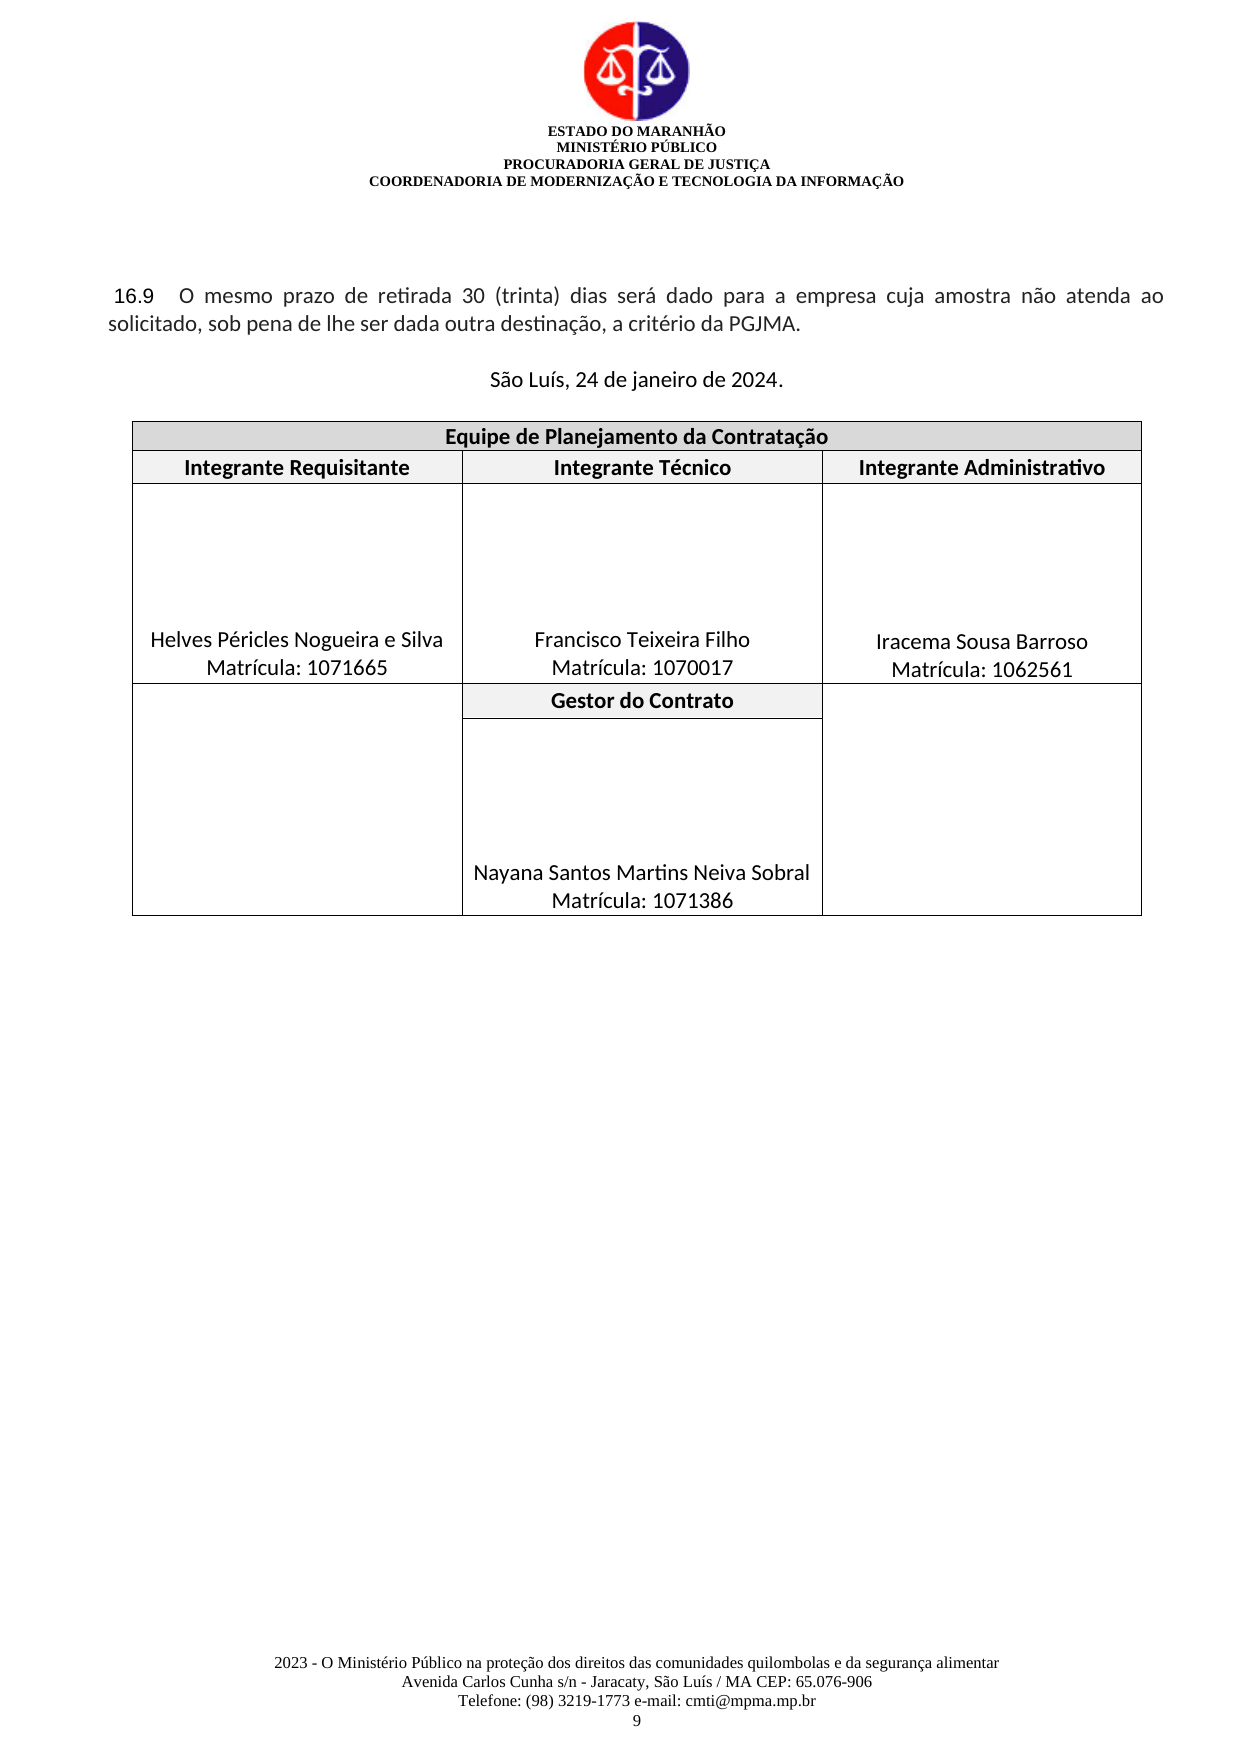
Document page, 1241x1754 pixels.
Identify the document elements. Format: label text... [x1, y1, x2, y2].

table_cell Integrante Técnico [463, 451, 822, 483]
table_header Equipe de Planejamento da Contratação [133, 422, 1141, 450]
list O mesmo prazo de retirada 30 (trinta) dias será dado para a empresa cuja amostra não atenda ao solicitado, sob pena de lhe ser dada outra destinação, a critério da PGJMA. [108, 281, 1166, 337]
table_cell Helves Péricles Nogueira e Silva Matrícula: 1071665 [133, 484, 462, 683]
table_cell Francisco Teixeira Filho Matrícula: 1070017 [463, 484, 822, 683]
table_cell Gestor do Contrato [463, 684, 822, 717]
table_cell [133, 684, 462, 914]
table_cell Iracema Sousa Barroso Matrícula: 1062561 [823, 484, 1141, 683]
table_cell [823, 684, 1141, 914]
table_cell Integrante Requisitante [133, 451, 462, 483]
picture [583, 21, 690, 121]
text São Luís, 24 de janeiro de 2024. [108, 365, 1166, 393]
table_cell Integrante Administrativo [823, 451, 1141, 483]
table_cell Nayana Santos Martins Neiva Sobral Matrícula: 1071386 [463, 719, 822, 914]
